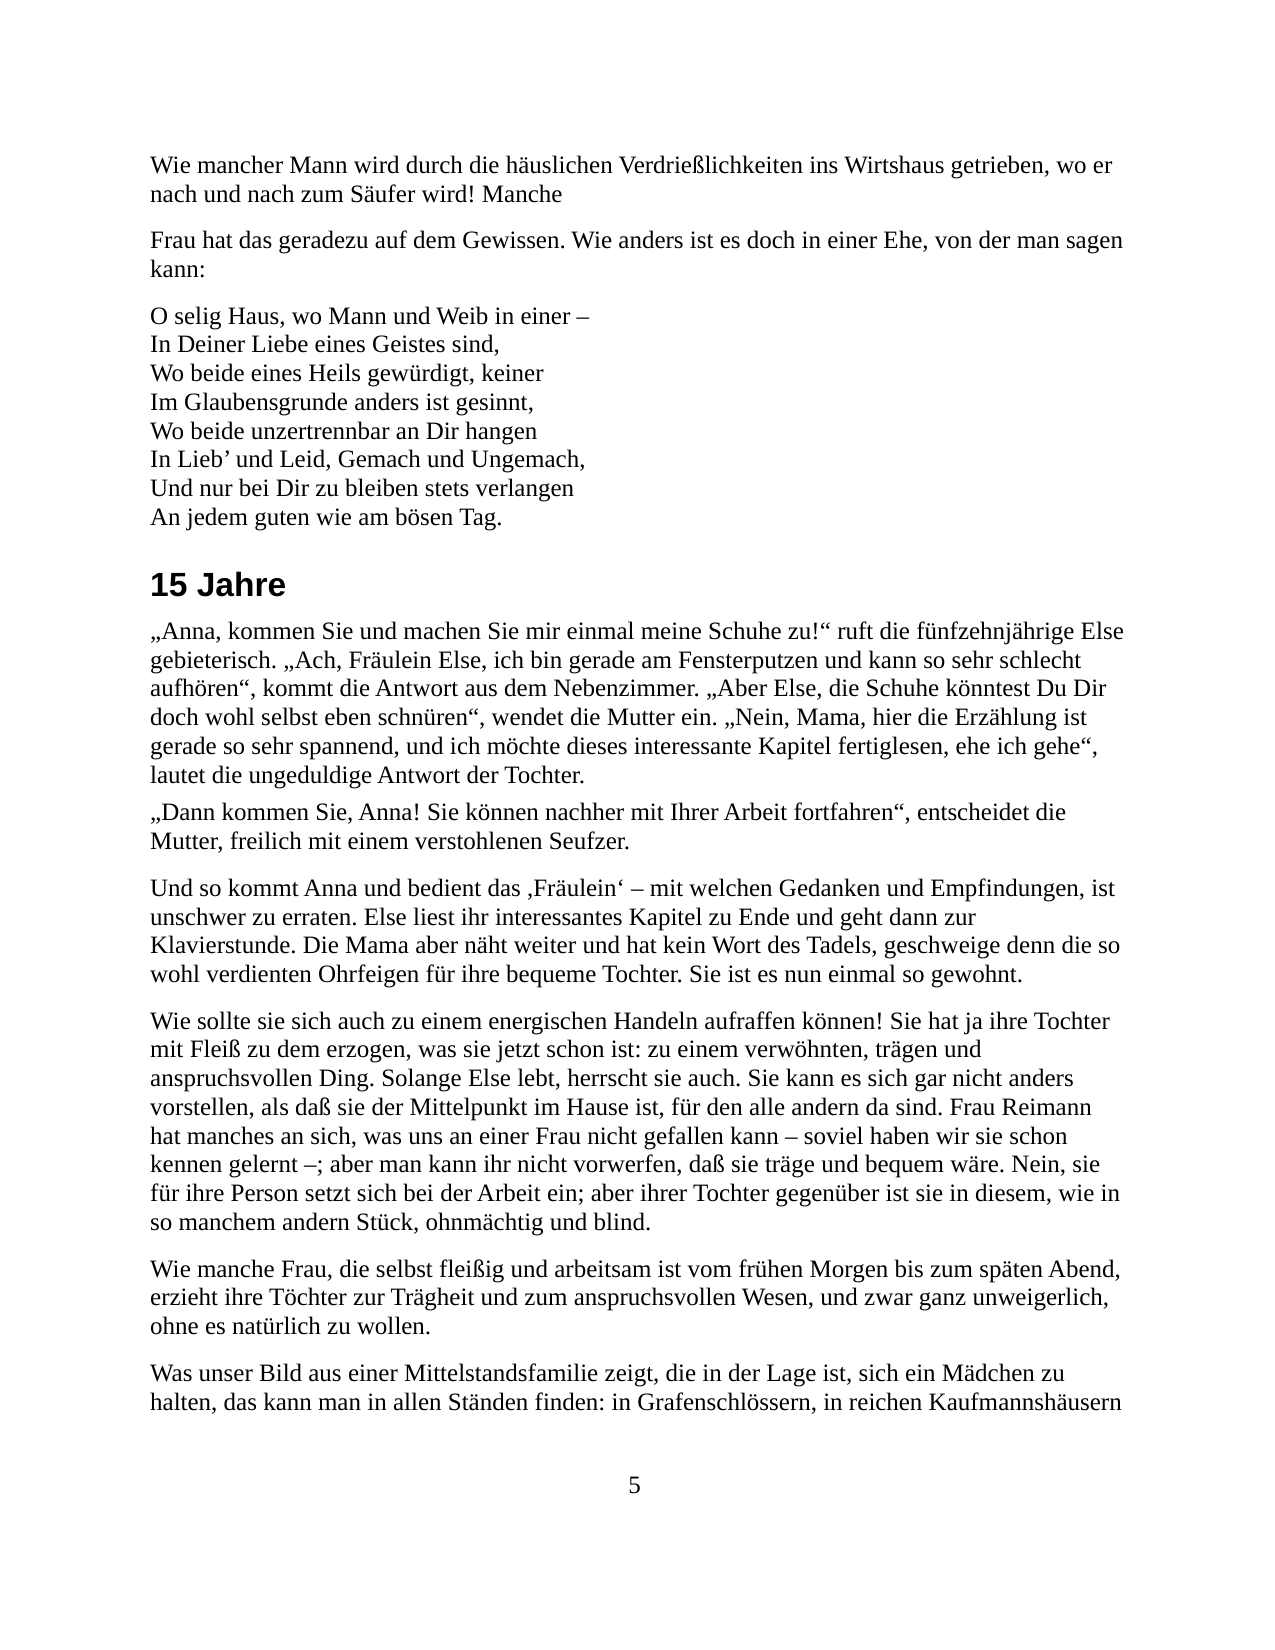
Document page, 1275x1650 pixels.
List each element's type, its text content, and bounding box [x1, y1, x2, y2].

text Und so kommt Anna und bedient das ,Fräulein‘ – mit welchen Gedanken und Empfindungen, ist unschwer zu erraten. Else liest ihr interessantes Kapitel zu Ende und geht dann zur Klavierstunde. Die Mama aber näht weiter und hat kein Wort des Tadels, geschweige denn die so wohl verdienten Ohrfeigen für ihre bequeme Tochter. Sie ist es nun einmal so gewohnt. [150, 873, 1125, 988]
text Wie manche Frau, die selbst fleißig und arbeitsam ist vom frühen Morgen bis zum späten Abend, erzieht ihre Töchter zur Trägheit und zum anspruchsvollen Wesen, und zwar ganz unweigerlich, ohne es natürlich zu wollen. [150, 1254, 1125, 1340]
text „Anna, kommen Sie und machen Sie mir einmal meine Schuhe zu!“ ruft die fünfzehnjährige Else gebieterisch. „Ach, Fräulein Else, ich bin gerade am Fensterputzen und kann so sehr schlecht aufhören“, kommt die Antwort aus dem Nebenzimmer. „Aber Else, die Schuhe könntest Du Dir doch wohl selbst eben schnüren“, wendet die Mutter ein. „Nein, Mama, hier die Erzählung ist gerade so sehr spannend, und ich möchte dieses interessante Kapitel fertiglesen, ehe ich gehe“, lautet die ungeduldige Antwort der Tochter. [150, 616, 1125, 788]
text O selig Haus, wo Mann und Weib in einer – In Deiner Liebe eines Geistes sind, Wo beide eines Heils gewürdigt, keiner Im Glaubensgrunde anders ist gesinnt, Wo beide unzertrennbar an Dir hangen In Lieb’ und Leid, Gemach und Ungemach, Und nur bei Dir zu bleiben stets verlangen An jedem guten wie am bösen Tag. [150, 301, 1125, 531]
text Was unser Bild aus einer Mittelstandsfamilie zeigt, die in der Lage ist, sich ein Mädchen zu halten, das kann man in allen Ständen finden: in Grafenschlössern, in reichen Kaufmannshäusern [150, 1358, 1125, 1415]
text „Dann kommen Sie, Anna! Sie können nachher mit Ihrer Arbeit fortfahren“, entscheidet die Mutter, freilich mit einem verstohlenen Seufzer. [150, 797, 1125, 855]
text Wie sollte sie sich auch zu einem energischen Handeln aufraffen können! Sie hat ja ihre Tochter mit Fleiß zu dem erzogen, was sie jetzt schon ist: zu einem verwöhnten, trägen und anspruchsvollen Ding. Solange Else lebt, herrscht sie auch. Sie kann es sich gar nicht anders vorstellen, als daß sie der Mittelpunkt im Hause ist, für den alle andern da sind. Frau Reimann hat manches an sich, was uns an einer Frau nicht gefallen kann – soviel haben wir sie schon kennen gelernt –; aber man kann ihr nicht vorwerfen, daß sie träge und bequem wäre. Nein, sie für ihre Person setzt sich bei der Arbeit ein; aber ihrer Tochter gegenüber ist sie in diesem, wie in so manchem andern Stück, ohnmächtig und blind. [150, 1006, 1125, 1236]
text Wie mancher Mann wird durch die häuslichen Verdrießlichkeiten ins Wirtshaus getrieben, wo er nach und nach zum Säufer wird! Manche [150, 150, 1125, 207]
subtitle 15 Jahre [150, 565, 1125, 603]
text Frau hat das geradezu auf dem Gewissen. Wie anders ist es doch in einer Ehe, von der man sagen kann: [150, 225, 1125, 283]
